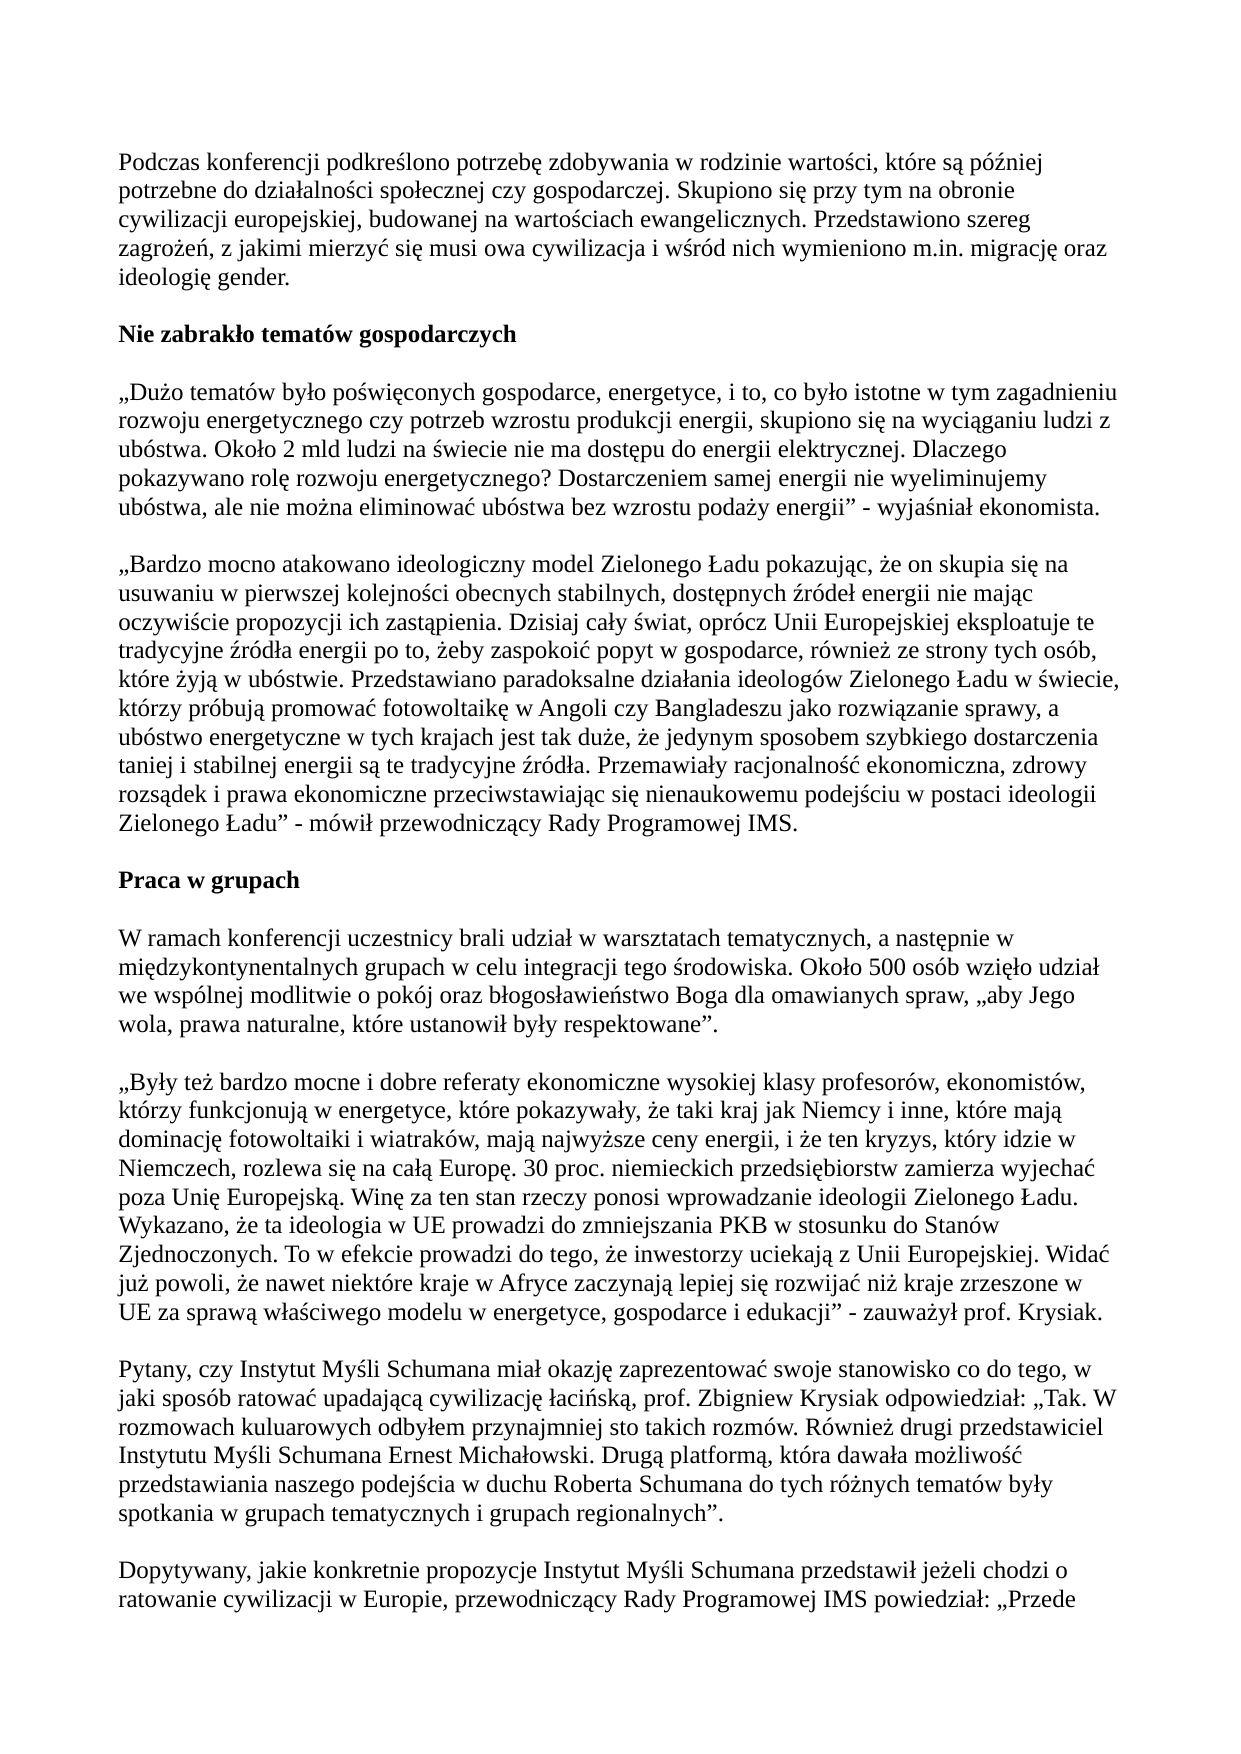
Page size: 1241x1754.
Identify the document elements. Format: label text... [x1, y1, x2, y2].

text „Dużo tematów było poświęconych gospodarce, energetyce, i to, co było istotne w tym zagadnieniu rozwoju energetycznego czy potrzeb wzrostu produkcji energii, skupiono się na wyciąganiu ludzi z ubóstwa. Około 2 mld ludzi na świecie nie ma dostępu do energii elektrycznej. Dlaczego pokazywano rolę rozwoju energetycznego? Dostarczeniem samej energii nie wyeliminujemy ubóstwa, ale nie można eliminować ubóstwa bez wzrostu podaży energii” - wyjaśniał ekonomista. [118, 377, 1122, 521]
text Pytany, czy Instytut Myśli Schumana miał okazję zaprezentować swoje stanowisko co do tego, w jaki sposób ratować upadającą cywilizację łacińską, prof. Zbigniew Krysiak odpowiedział: „Tak. W rozmowach kuluarowych odbyłem przynajmniej sto takich rozmów. Również drugi przedstawiciel Instytutu Myśli Schumana Ernest Michałowski. Drugą platformą, która dawała możliwość przedstawiania naszego podejścia w duchu Roberta Schumana do tych różnych tematów były spotkania w grupach tematycznych i grupach regionalnych”. [118, 1354, 1122, 1527]
text Dopytywany, jakie konkretnie propozycje Instytut Myśli Schumana przedstawił jeżeli chodzi o ratowanie cywilizacji w Europie, przewodniczący Rady Programowej IMS powiedział: „Przede [118, 1556, 1122, 1613]
text W ramach konferencji uczestnicy brali udział w warsztatach tematycznych, a następnie w międzykontynentalnych grupach w celu integracji tego środowiska. Około 500 osób wzięło udział we wspólnej modlitwie o pokój oraz błogosławieństwo Boga dla omawianych spraw, „aby Jego wola, prawa naturalne, które ustanowił były respektowane”. [118, 923, 1122, 1038]
text „Bardzo mocno atakowano ideologiczny model Zielonego Ładu pokazując, że on skupia się na usuwaniu w pierwszej kolejności obecnych stabilnych, dostępnych źródeł energii nie mając oczywiście propozycji ich zastąpienia. Dzisiaj cały świat, oprócz Unii Europejskiej eksploatuje te tradycyjne źródła energii po to, żeby zaspokoić popyt w gospodarce, również ze strony tych osób, które żyją w ubóstwie. Przedstawiano paradoksalne działania ideologów Zielonego Ładu w świecie, którzy próbują promować fotowoltaikę w Angoli czy Bangladeszu jako rozwiązanie sprawy, a ubóstwo energetyczne w tych krajach jest tak duże, że jedynym sposobem szybkiego dostarczenia taniej i stabilnej energii są te tradycyjne źródła. Przemawiały racjonalność ekonomiczna, zdrowy rozsądek i prawa ekonomiczne przeciwstawiając się nienaukowemu podejściu w postaci ideologii Zielonego Ładu” - mówił przewodniczący Rady Programowej IMS. [118, 549, 1122, 837]
text Nie zabrakło tematów gospodarczych [118, 319, 1122, 348]
text Praca w grupach [118, 866, 1122, 894]
text Podczas konferencji podkreślono potrzebę zdobywania w rodzinie wartości, które są później potrzebne do działalności społecznej czy gospodarczej. Skupiono się przy tym na obronie cywilizacji europejskiej, budowanej na wartościach ewangelicznych. Przedstawiono szereg zagrożeń, z jakimi mierzyć się musi owa cywilizacja i wśród nich wymieniono m.in. migrację oraz ideologię gender. [118, 147, 1122, 291]
text „Były też bardzo mocne i dobre referaty ekonomiczne wysokiej klasy profesorów, ekonomistów, którzy funkcjonują w energetyce, które pokazywały, że taki kraj jak Niemcy i inne, które mają dominację fotowoltaiki i wiatraków, mają najwyższe ceny energii, i że ten kryzys, który idzie w Niemczech, rozlewa się na całą Europę. 30 proc. niemieckich przedsiębiorstw zamierza wyjechać poza Unię Europejską. Winę za ten stan rzeczy ponosi wprowadzanie ideologii Zielonego Ładu. Wykazano, że ta ideologia w UE prowadzi do zmniejszania PKB w stosunku do Stanów Zjednoczonych. To w efekcie prowadzi do tego, że inwestorzy uciekają z Unii Europejskiej. Widać już powoli, że nawet niektóre kraje w Afryce zaczynają lepiej się rozwijać niż kraje zrzeszone w UE za sprawą właściwego modelu w energetyce, gospodarce i edukacji” - zauważył prof. Krysiak. [118, 1067, 1122, 1326]
